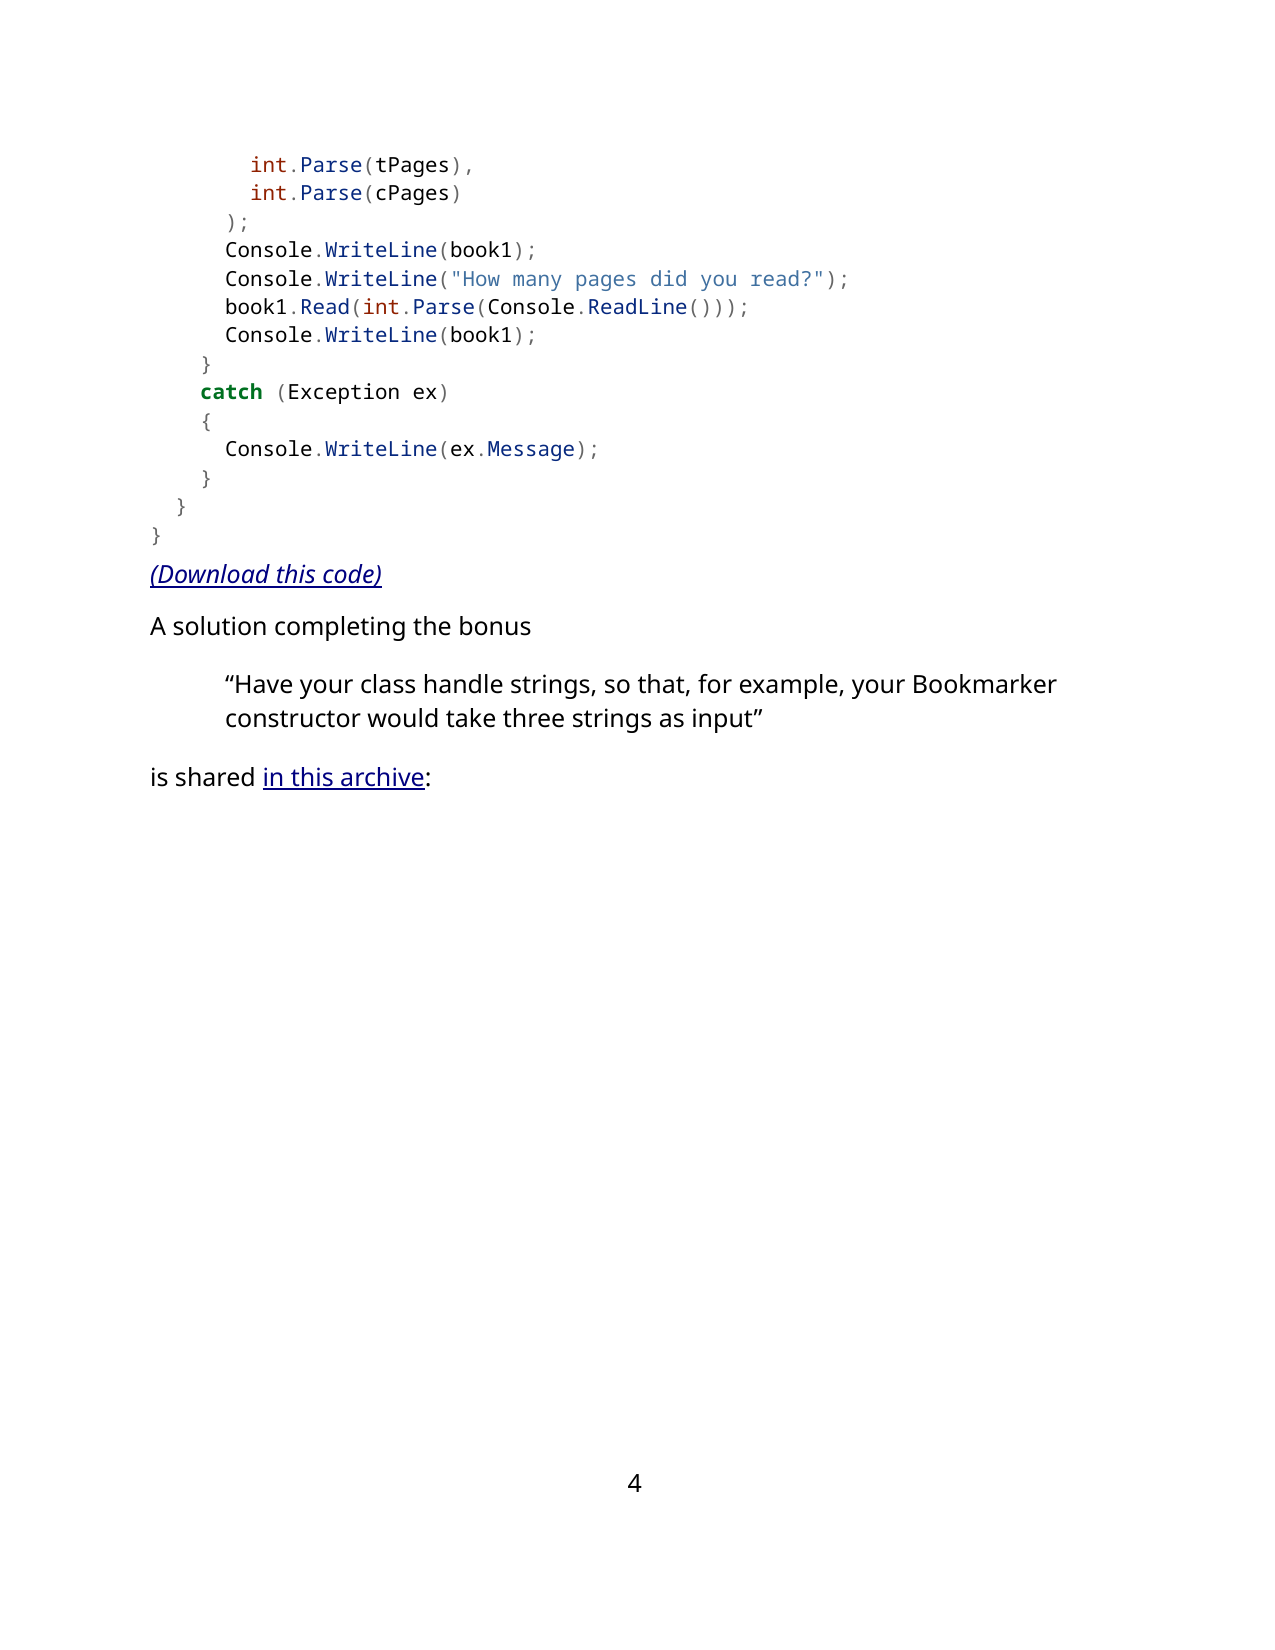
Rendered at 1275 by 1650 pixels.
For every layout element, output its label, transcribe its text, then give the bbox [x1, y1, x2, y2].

text (Download this code) [150, 557, 1125, 591]
text “Have your class handle strings, so that, for example, your Bookmarker constructor would take three strings as input” [225, 667, 1125, 735]
text ); [150, 207, 1125, 235]
text } [150, 349, 1125, 377]
text book1.Read(int.Parse(Console.ReadLine())); [150, 292, 1125, 321]
text int.Parse(tPages), [150, 150, 1125, 178]
text Console.WriteLine(ex.Message); [150, 434, 1125, 463]
text Console.WriteLine("How many pages did you read?"); [150, 264, 1125, 292]
text Console.WriteLine(book1); [150, 321, 1125, 349]
text is shared in this archive: [150, 759, 1125, 793]
text } [150, 520, 1125, 548]
text } [150, 491, 1125, 520]
text } [150, 463, 1125, 491]
text catch (Exception ex) [150, 377, 1125, 406]
text { [150, 406, 1125, 434]
text A solution completing the bonus [150, 609, 1125, 643]
text Console.WriteLine(book1); [150, 235, 1125, 264]
text int.Parse(cPages) [150, 178, 1125, 207]
